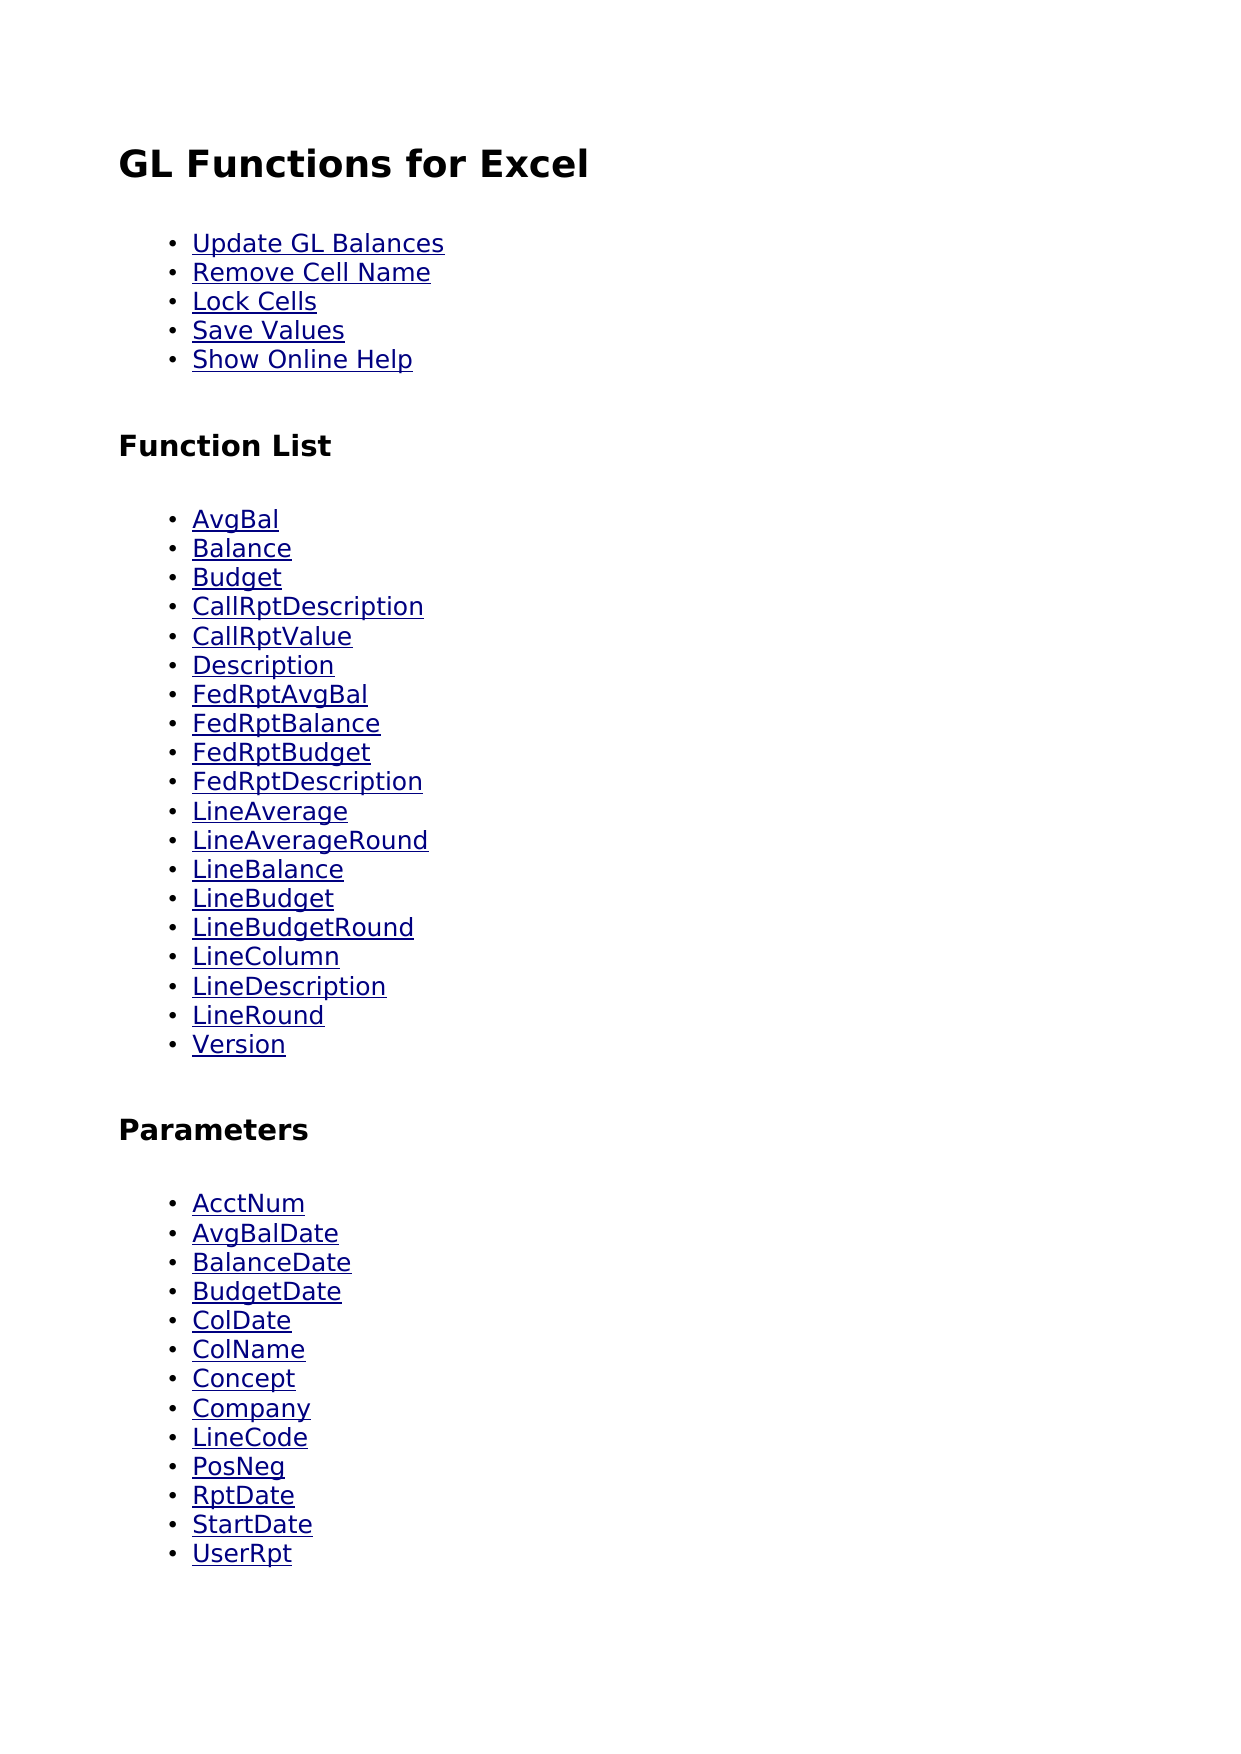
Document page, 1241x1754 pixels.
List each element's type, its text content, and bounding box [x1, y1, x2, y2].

list ColName [177, 1335, 1122, 1364]
subtitle Parameters [118, 1114, 1122, 1148]
list CallRptValue [177, 622, 1122, 651]
list LineAverageRound [177, 826, 1122, 855]
list Save Values [177, 316, 1122, 345]
list LineColumn [177, 942, 1122, 972]
list Version [177, 1030, 1122, 1059]
list Remove Cell Name [177, 258, 1122, 287]
list Budget [177, 563, 1122, 592]
list UserRpt [177, 1539, 1122, 1569]
list AcctNum [177, 1189, 1122, 1219]
list CallRptDescription [177, 592, 1122, 622]
list BalanceDate [177, 1248, 1122, 1277]
list LineAverage [177, 797, 1122, 826]
list FedRptDescription [177, 767, 1122, 797]
list Concept [177, 1364, 1122, 1394]
list LineCode [177, 1423, 1122, 1452]
list Balance [177, 534, 1122, 563]
list Description [177, 651, 1122, 680]
list LineBalance [177, 855, 1122, 884]
list StartDate [177, 1510, 1122, 1539]
list ColDate [177, 1306, 1122, 1335]
list LineDescription [177, 972, 1122, 1001]
list FedRptAvgBal [177, 680, 1122, 709]
list LineBudgetRound [177, 913, 1122, 942]
subtitle Function List [118, 429, 1122, 463]
list AvgBalDate [177, 1219, 1122, 1248]
list AvgBal [177, 505, 1122, 534]
list BudgetDate [177, 1277, 1122, 1306]
list Lock Cells [177, 287, 1122, 316]
subtitle GL Functions for Excel [118, 143, 1122, 187]
list LineRound [177, 1001, 1122, 1030]
list FedRptBalance [177, 709, 1122, 738]
list PosNeg [177, 1452, 1122, 1481]
list Company [177, 1394, 1122, 1423]
list LineBudget [177, 884, 1122, 913]
list Update GL Balances [177, 229, 1122, 258]
list FedRptBudget [177, 738, 1122, 767]
list Show Online Help [177, 345, 1122, 374]
list RptDate [177, 1481, 1122, 1510]
